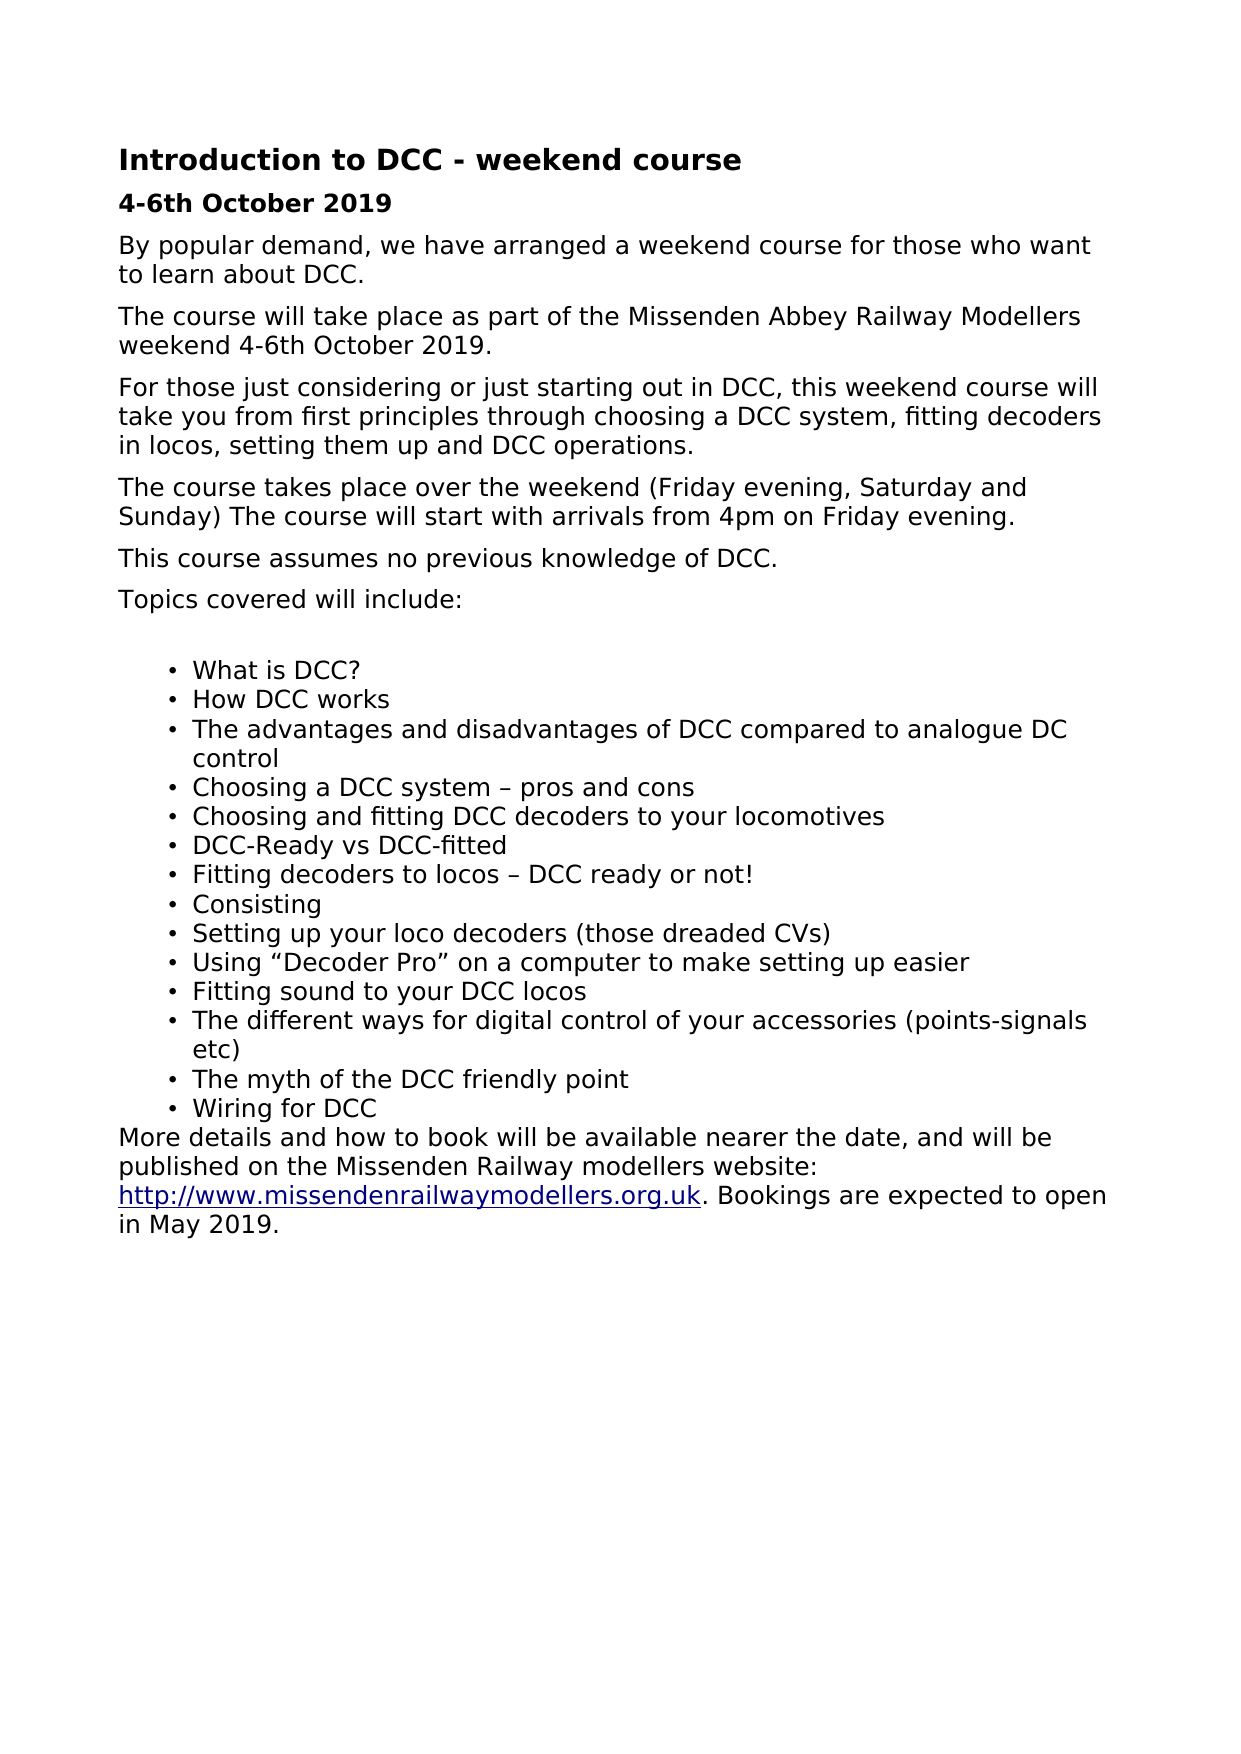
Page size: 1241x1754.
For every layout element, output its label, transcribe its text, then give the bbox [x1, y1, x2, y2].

list Using “Decoder Pro” on a computer to make setting up easier [177, 948, 1122, 977]
list Fitting sound to your DCC locos [177, 977, 1122, 1007]
text 4-6th October 2019 [118, 189, 1122, 219]
list Fitting decoders to locos – DCC ready or not! [177, 861, 1122, 890]
text The course takes place over the weekend (Friday evening, Saturday and Sunday) The course will start with arrivals from 4pm on Friday evening. [118, 473, 1122, 531]
text Topics covered will include: [118, 585, 1122, 614]
list Choosing a DCC system – pros and cons [177, 773, 1122, 802]
text By popular demand, we have arranged a weekend course for those who want to learn about DCC. [118, 231, 1122, 289]
list What is DCC? [177, 657, 1122, 686]
text The course will take place as part of the Missenden Abbey Railway Modellers weekend 4-6th October 2019. [118, 302, 1122, 360]
list Consisting [177, 890, 1122, 919]
list DCC-Ready vs DCC-fitted [177, 832, 1122, 861]
list Choosing and fitting DCC decoders to your locomotives [177, 802, 1122, 832]
text More details and how to book will be available nearer the date, and will be published on the Missenden Railway modellers website: http://www.missendenrailwaymodellers.org.uk. Bookings are expected to open in May 2019. [118, 1123, 1122, 1240]
text This course assumes no previous knowledge of DCC. [118, 544, 1122, 573]
list The different ways for digital control of your accessories (points-signals etc) [177, 1007, 1122, 1065]
text For those just considering or just starting out in DCC, this weekend course will take you from first principles through choosing a DCC system, fitting decoders in locos, setting them up and DCC operations. [118, 373, 1122, 460]
list Setting up your loco decoders (those dreaded CVs) [177, 919, 1122, 948]
subtitle Introduction to DCC - weekend course [118, 143, 1122, 177]
list Wiring for DCC [177, 1094, 1122, 1123]
list How DCC works [177, 686, 1122, 715]
list The advantages and disadvantages of DCC compared to analogue DC control [177, 715, 1122, 773]
list The myth of the DCC friendly point [177, 1065, 1122, 1094]
